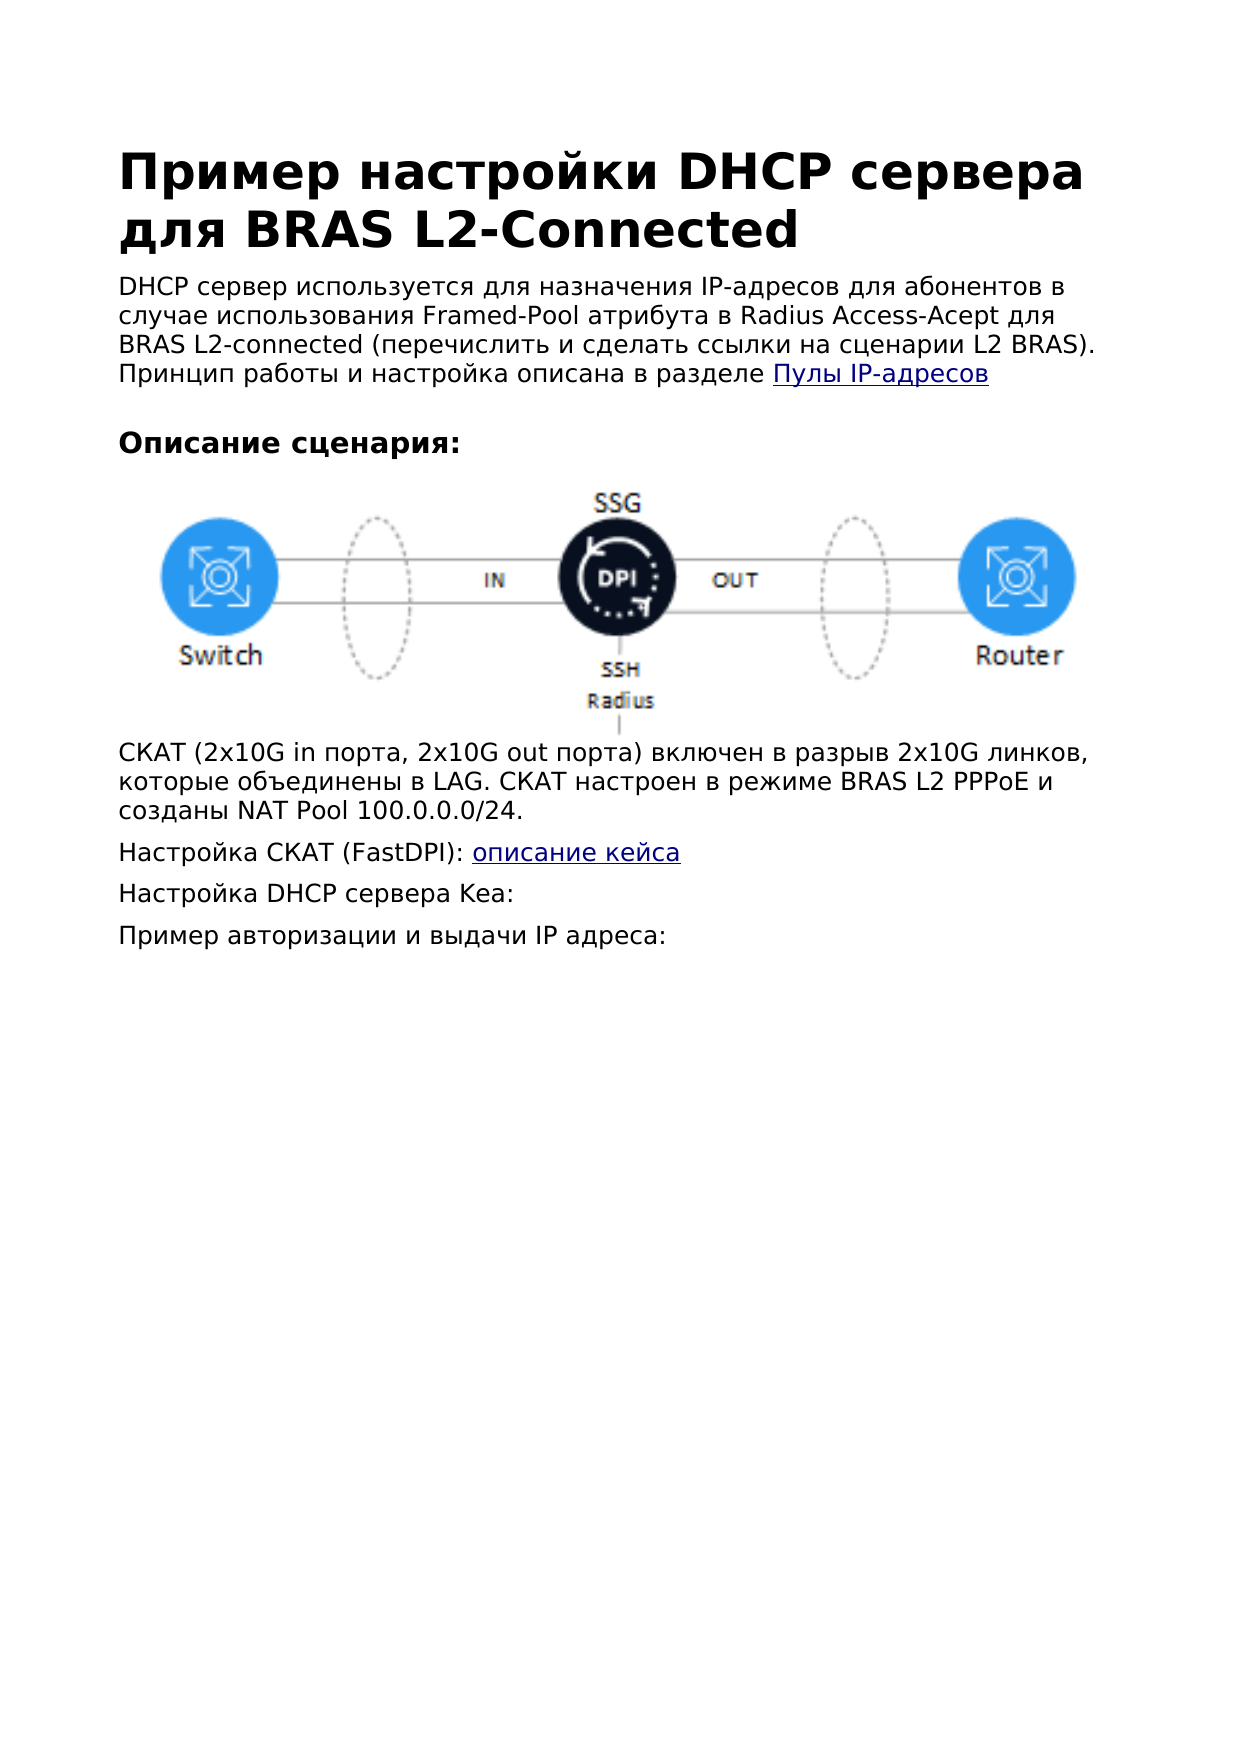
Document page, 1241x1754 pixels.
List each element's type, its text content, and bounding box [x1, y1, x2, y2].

text Настройка СКАТ (FastDPI): описание кейса [118, 838, 1122, 867]
text DHCP сервер используется для назначения IP-адресов для абонентов в случае использования Framed-Pool атрибута в Radius Access-Acept для BRAS L2-connected (перечислить и сделать ссылки на сценарии L2 BRAS). Принцип работы и настройка описана в разделе Пулы IP-адресов [118, 272, 1122, 389]
text Настройка DHCP сервера Kea: [118, 879, 1122, 909]
text Пример авторизации и выдачи IP адреса: [118, 921, 1122, 950]
subtitle Пример настройки DHCP сервера для BRAS L2-Connected [118, 143, 1122, 259]
picture [151, 472, 1089, 738]
subtitle Описание сценария: [118, 426, 1122, 460]
text СКАТ (2x10G in порта, 2х10G out порта) включен в разрыв 2х10G линков, которые объединены в LAG. СКАТ настроен в режиме BRAS L2 PPPoE и созданы NAT Pool 100.0.0.0/24. [118, 473, 1122, 825]
